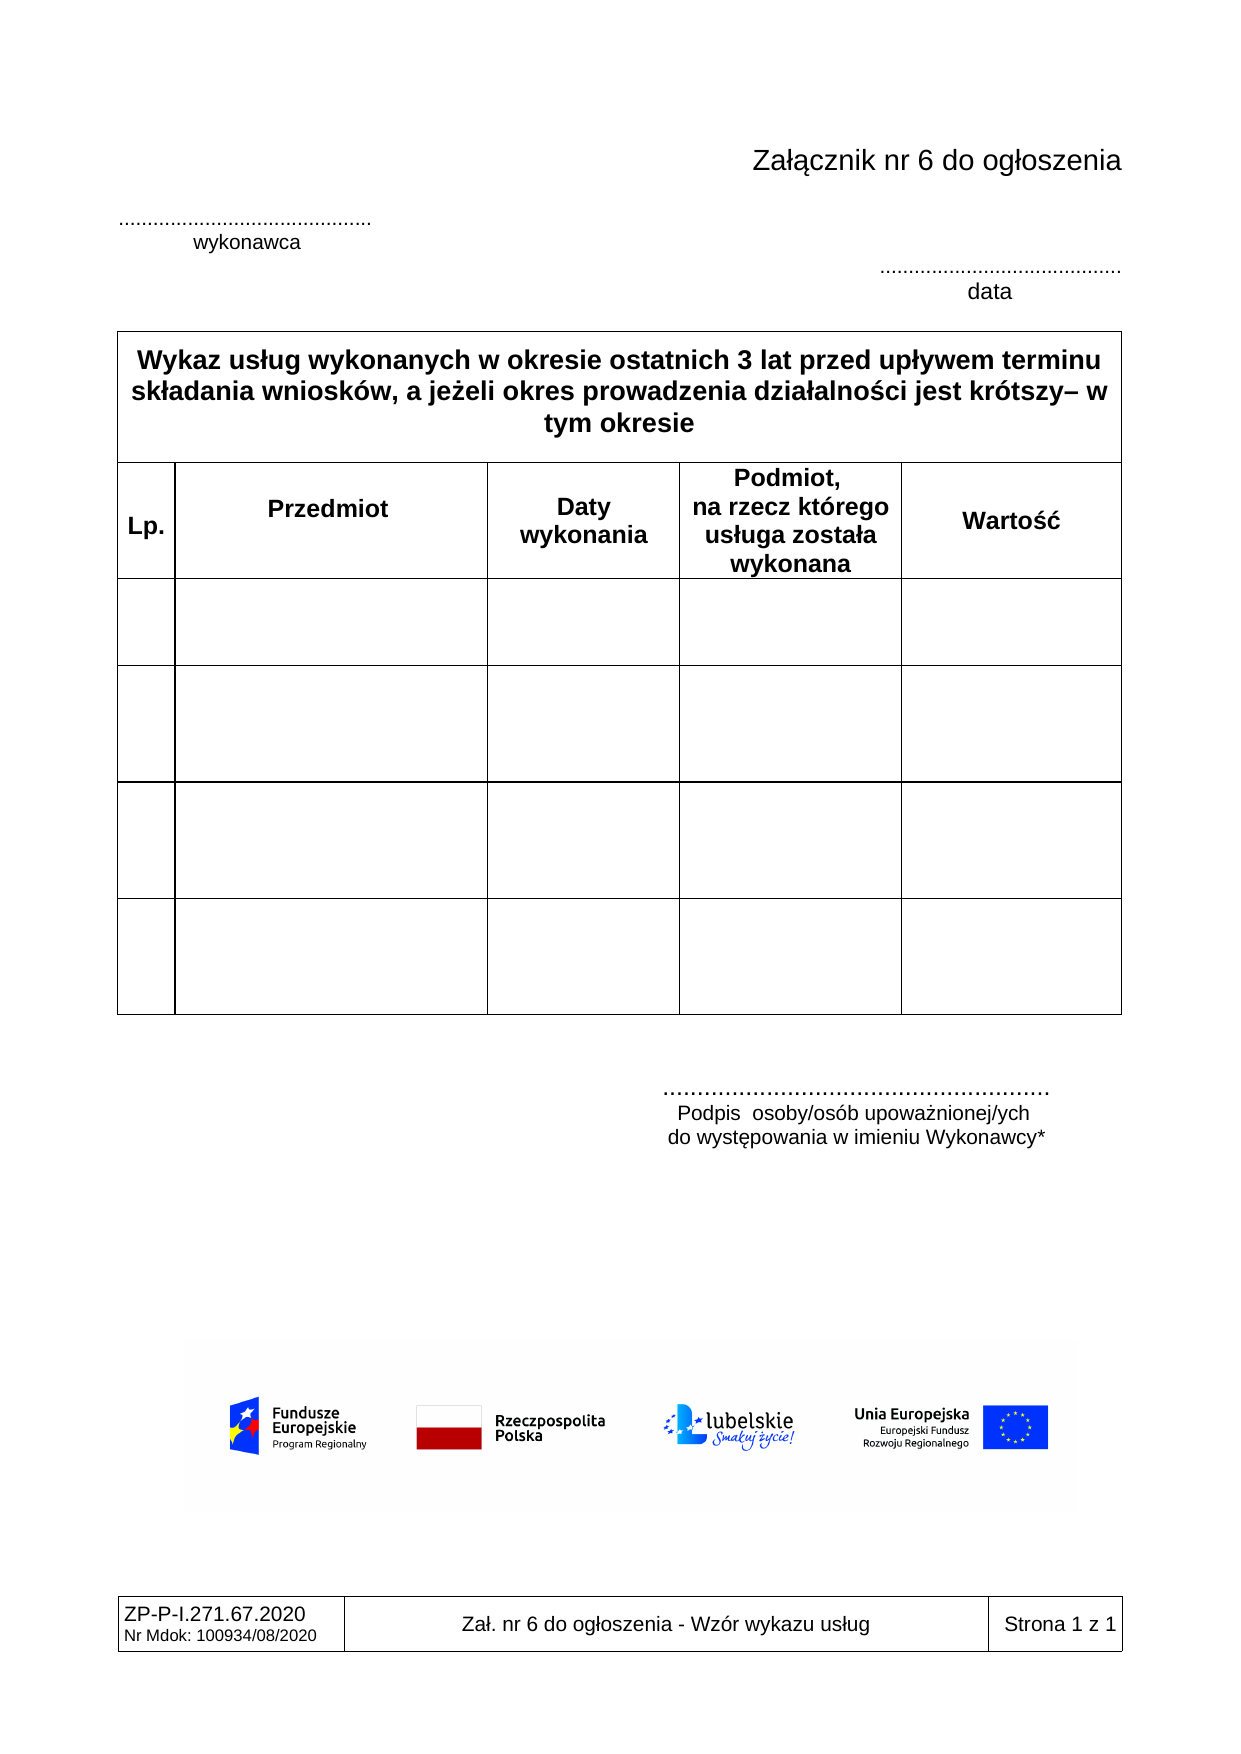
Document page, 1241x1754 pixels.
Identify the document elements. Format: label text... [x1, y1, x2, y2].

table_cell Przedmiot [176, 463, 487, 578]
table_cell Daty wykonania [488, 463, 679, 578]
text ............................................ [118, 206, 1122, 230]
table_cell [176, 579, 487, 665]
table_cell [680, 666, 901, 781]
table_cell [488, 899, 679, 1013]
text .......................................... [118, 254, 1122, 278]
text data [118, 278, 1122, 304]
table_cell [118, 899, 174, 1013]
text Podpis osoby/osób upoważnionej/ych [591, 1101, 1122, 1125]
table_cell [902, 899, 1121, 1013]
table_cell [488, 783, 679, 897]
table_cell [902, 579, 1121, 665]
table_cell [680, 579, 901, 665]
table_cell [118, 666, 174, 781]
text ........................................................ [591, 1072, 1122, 1101]
picture [184, 1339, 1078, 1511]
table_cell [902, 783, 1121, 897]
table_cell [680, 899, 901, 1013]
text do występowania w imieniu Wykonawcy* [591, 1125, 1122, 1149]
table_cell [118, 783, 174, 897]
table_cell [118, 579, 174, 665]
table_cell [902, 666, 1121, 781]
table_cell [176, 783, 487, 897]
table_cell Wartość [902, 463, 1121, 578]
text wykonawca [118, 230, 1122, 254]
table_cell Podmiot, na rzecz którego usługa została wykonana [680, 463, 901, 578]
table_cell Lp. [118, 463, 174, 578]
table_cell [680, 783, 901, 897]
table_cell [176, 899, 487, 1013]
table_cell [488, 579, 679, 665]
table_cell [176, 666, 487, 781]
table_header Wykaz usług wykonanych w okresie ostatnich 3 lat przed upływem terminu składania wniosków, a jeżeli okres prowadzenia działalności jest krótszy– w tym okresie [118, 332, 1121, 462]
table_cell [488, 666, 679, 781]
